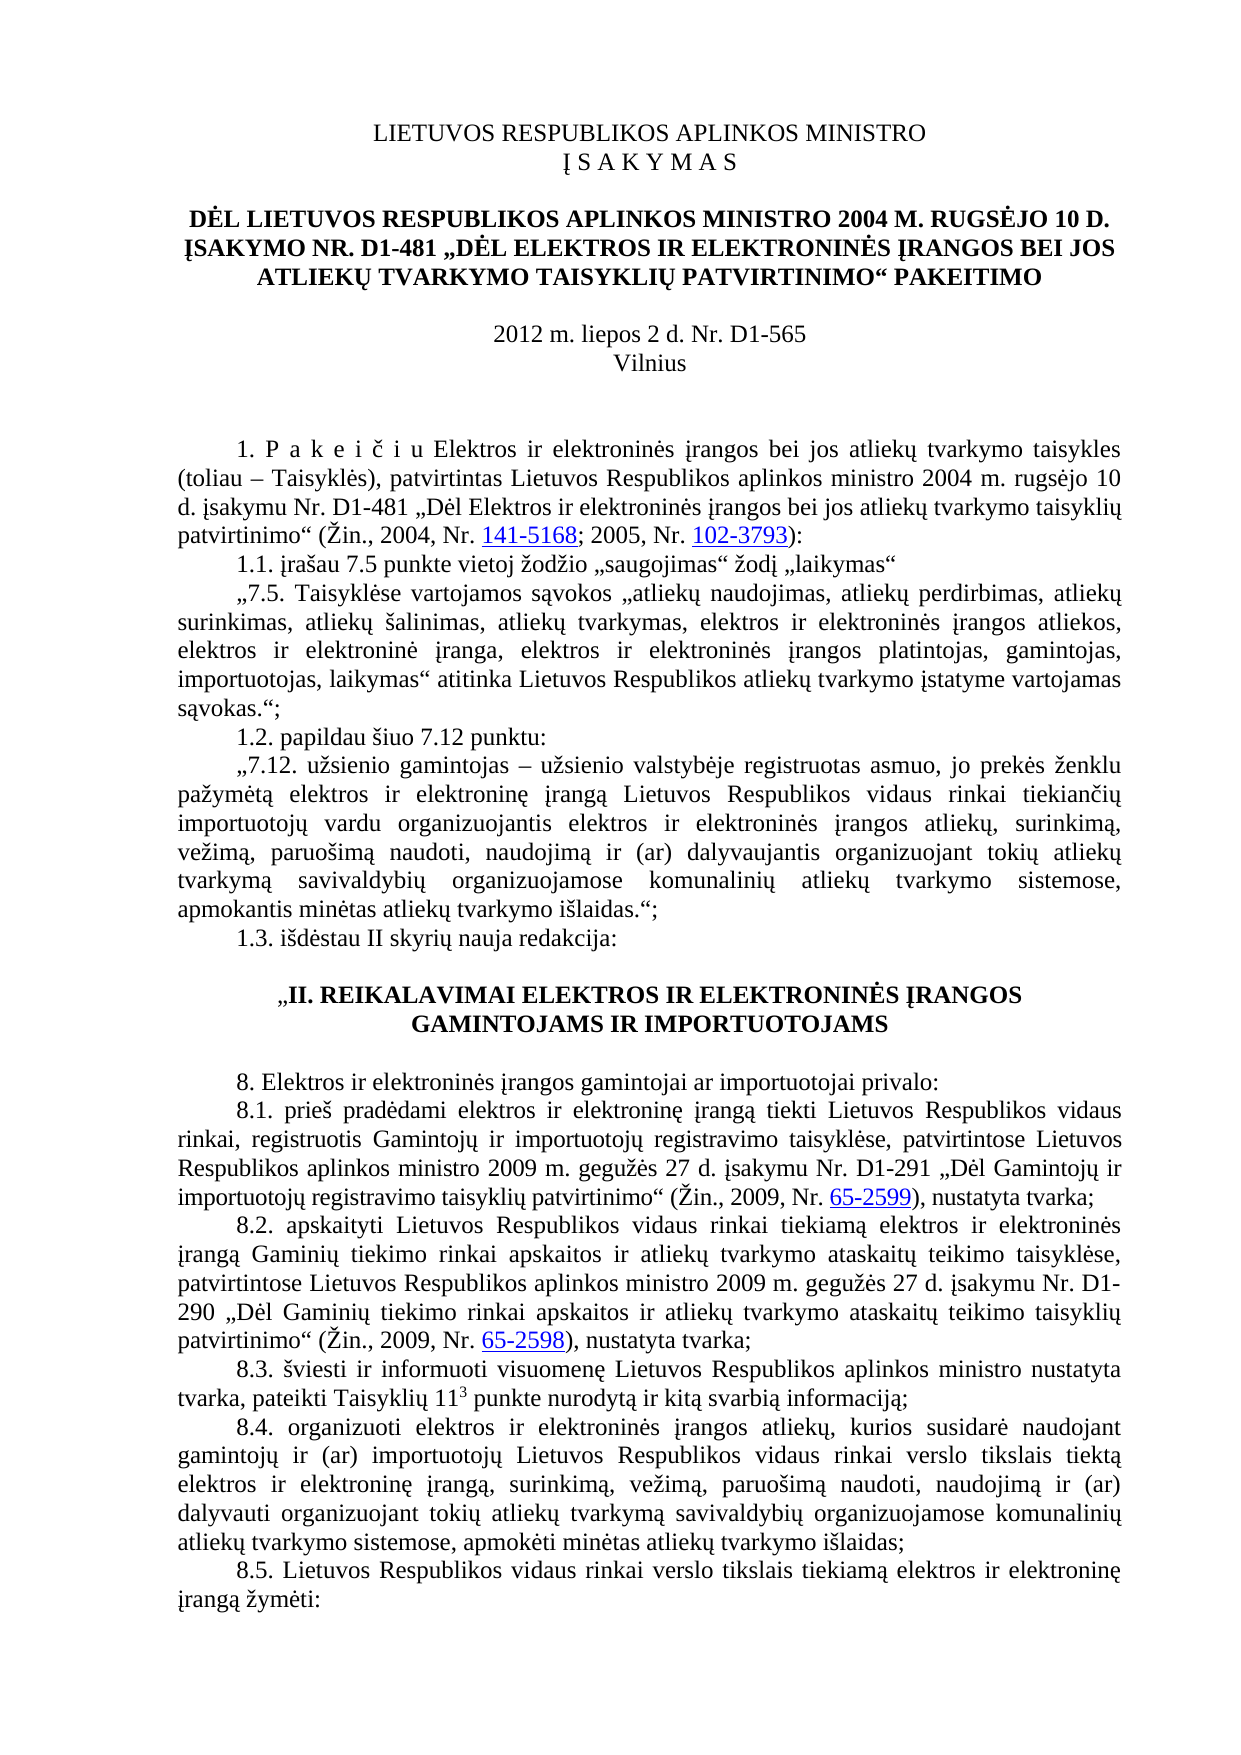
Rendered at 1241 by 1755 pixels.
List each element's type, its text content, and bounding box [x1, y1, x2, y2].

text Į S A K Y M A S [177, 147, 1122, 176]
text 1. P a k e i č i u Elektros ir elektroninės įrangos bei jos atliekų tvarkymo taisykles (toliau – Taisyklės), patvirtintas Lietuvos Respublikos aplinkos ministro 2004 m. rugsėjo 10 d. įsakymu Nr. D1‑481 „Dėl Elektros ir elektroninės įrangos bei jos atliekų tvarkymo taisyklių patvirtinimo“ (Žin., 2004, Nr. 141-5168; 2005, Nr. 102-3793): [177, 434, 1122, 549]
text 8. Elektros ir elektroninės įrangos gamintojai ar importuotojai privalo: [177, 1067, 1122, 1096]
text „7.12. užsienio gamintojas – užsienio valstybėje registruotas asmuo, jo prekės ženklu pažymėtą elektros ir elektroninę įrangą Lietuvos Respublikos vidaus rinkai tiekiančių importuotojų vardu organizuojantis elektros ir elektroninės įrangos atliekų, surinkimą, vežimą, paruošimą naudoti, naudojimą ir (ar) dalyvaujantis organizuojant tokių atliekų tvarkymą savivaldybių organizuojamose komunalinių atliekų tvarkymo sistemose, apmokantis minėtas atliekų tvarkymo išlaidas.“; [177, 751, 1122, 923]
text LIETUVOS RESPUBLIKOS APLINKOS MINISTRO [177, 118, 1122, 147]
text 1.3. išdėstau II skyrių nauja redakcija: [177, 923, 1122, 952]
text DĖL LIETUVOS RESPUBLIKOS APLINKOS MINISTRO 2004 m. RUGSĖJO 10 d. ĮSAKYMO Nr. D1-481 „DĖL ELEKTROS IR ELEKTRONINĖS ĮRANGOS BEI JOS ATLIEKŲ TVARKYMO TAISYKLIŲ PATVIRTINIMO“ PAKEITIMO [177, 204, 1122, 291]
text 1.2. papildau šiuo 7.12 punktu: [177, 722, 1122, 751]
text 8.5. Lietuvos Respublikos vidaus rinkai verslo tikslais tiekiamą elektros ir elektroninę įrangą žymėti: [177, 1556, 1122, 1613]
text 8.3. šviesti ir informuoti visuomenę Lietuvos Respublikos aplinkos ministro nustatyta tvarka, pateikti Taisyklių 113 punkte nurodytą ir kitą svarbią informaciją; [177, 1354, 1122, 1412]
text 8.2. apskaityti Lietuvos Respublikos vidaus rinkai tiekiamą elektros ir elektroninės įrangą Gaminių tiekimo rinkai apskaitos ir atliekų tvarkymo ataskaitų teikimo taisyklėse, patvirtintose Lietuvos Respublikos aplinkos ministro 2009 m. gegužės 27 d. įsakymu Nr. D1-290 „Dėl Gaminių tiekimo rinkai apskaitos ir atliekų tvarkymo ataskaitų teikimo taisyklių patvirtinimo“ (Žin., 2009, Nr. 65-2598), nustatyta tvarka; [177, 1211, 1122, 1354]
text 1.1. įrašau 7.5 punkte vietoj žodžio „saugojimas“ žodį „laikymas“ [177, 549, 1122, 578]
text „II. REIKALAVIMAI ELEKTROS IR ELEKTRONINĖS ĮRANGOS GAMINTOJAMS IR IMPORTUOTOJAMS [177, 981, 1122, 1038]
text 8.1. prieš pradėdami elektros ir elektroninę įrangą tiekti Lietuvos Respublikos vidaus rinkai, registruotis Gamintojų ir importuotojų registravimo taisyklėse, patvirtintose Lietuvos Respublikos aplinkos ministro 2009 m. gegužės 27 d. įsakymu Nr. D1-291 „Dėl Gamintojų ir importuotojų registravimo taisyklių patvirtinimo“ (Žin., 2009, Nr. 65-2599), nustatyta tvarka; [177, 1096, 1122, 1211]
text „7.5. Taisyklėse vartojamos sąvokos „atliekų naudojimas, atliekų perdirbimas, atliekų surinkimas, atliekų šalinimas, atliekų tvarkymas, elektros ir elektroninės įrangos atliekos, elektros ir elektroninė įranga, elektros ir elektroninės įrangos platintojas, gamintojas, importuotojas, laikymas“ atitinka Lietuvos Respublikos atliekų tvarkymo įstatyme vartojamas sąvokas.“; [177, 578, 1122, 722]
text Vilnius [177, 348, 1122, 377]
text 8.4. organizuoti elektros ir elektroninės įrangos atliekų, kurios susidarė naudojant gamintojų ir (ar) importuotojų Lietuvos Respublikos vidaus rinkai verslo tikslais tiektą elektros ir elektroninę įrangą, surinkimą, vežimą, paruošimą naudoti, naudojimą ir (ar) dalyvauti organizuojant tokių atliekų tvarkymą savivaldybių organizuojamose komunalinių atliekų tvarkymo sistemose, apmokėti minėtas atliekų tvarkymo išlaidas; [177, 1412, 1122, 1556]
text 2012 m. liepos 2 d. Nr. D1-565 [177, 319, 1122, 348]
